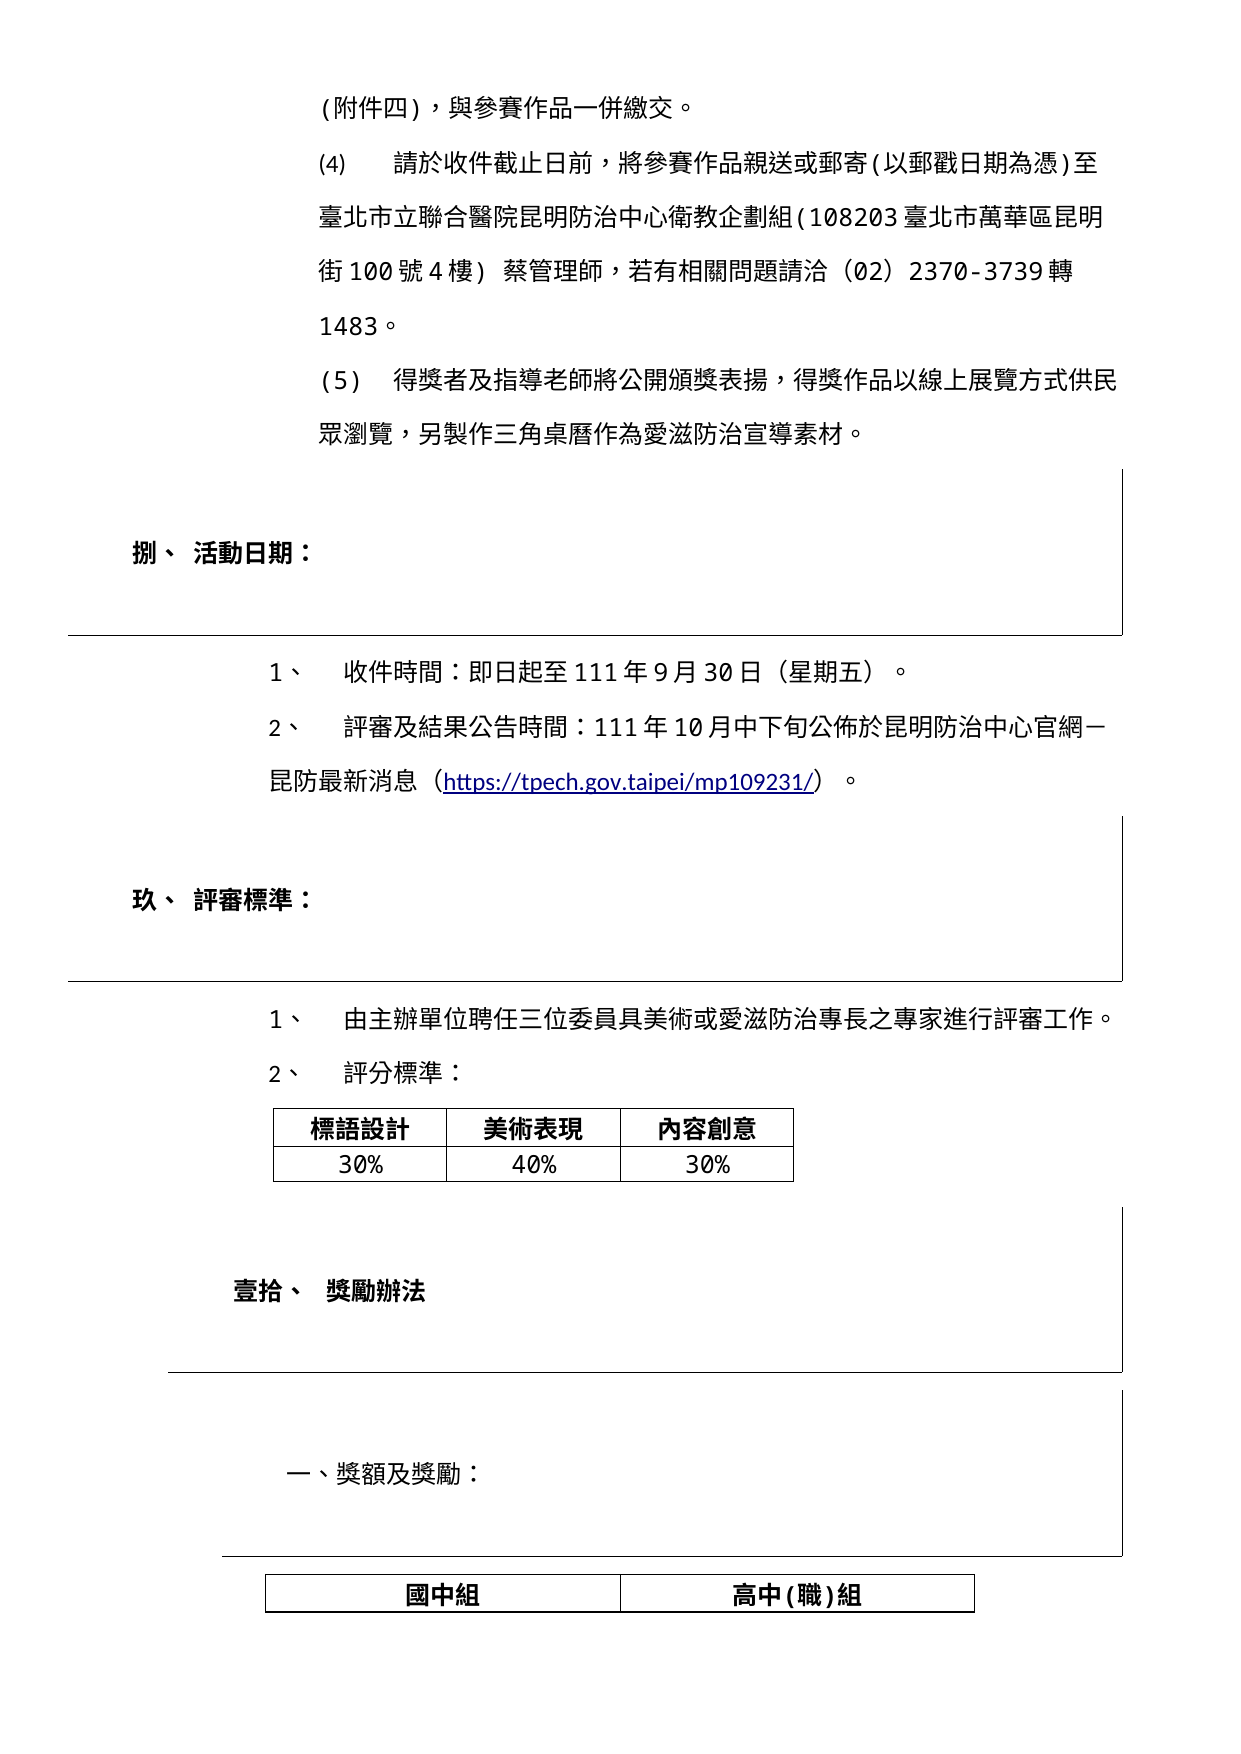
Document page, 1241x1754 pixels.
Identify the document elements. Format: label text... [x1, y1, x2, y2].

list 活動日期： [68, 469, 1122, 635]
table_cell 30% [621, 1147, 793, 1181]
list 請於收件截止日前，將參賽作品親送或郵寄(以郵戳日期為憑)至臺北市立聯合醫院昆明防治中心衛教企劃組(108203臺北市萬華區昆明街100號4樓) 蔡管理師，若有相關問題請洽（02）2370-3739轉1483。 [318, 143, 1122, 342]
table_header 高中(職)組 [621, 1575, 974, 1611]
list 評分標準： [268, 1054, 1122, 1090]
table_header 內容創意 [621, 1109, 793, 1146]
text 一、獎額及獎勵： [222, 1390, 1122, 1556]
list 獎勵辦法 [168, 1207, 1122, 1372]
list 評審標準： [68, 816, 1122, 981]
table_header 標語設計 [274, 1109, 446, 1146]
table_header 美術表現 [447, 1109, 620, 1146]
list 由主辦單位聘任三位委員具美術或愛滋防治專長之專家進行評審工作。 [268, 999, 1122, 1036]
list 收件時間：即日起至111年9月30日（星期五）。 [268, 653, 1122, 689]
table_header 國中組 [266, 1575, 620, 1611]
list (附件四)，與參賽作品一併繳交。 [318, 89, 1122, 125]
table_cell 30% [274, 1147, 446, 1181]
list 評審及結果公告時間：111年10月中下旬公佈於昆明防治中心官網－昆防最新消息（https://tpech.gov.taipei/mp109231/）。 [268, 707, 1122, 798]
table_cell 40% [447, 1147, 620, 1181]
list 得獎者及指導老師將公開頒獎表揚，得獎作品以線上展覽方式供民眾瀏覽，另製作三角桌曆作為愛滋防治宣導素材。 [318, 361, 1122, 451]
